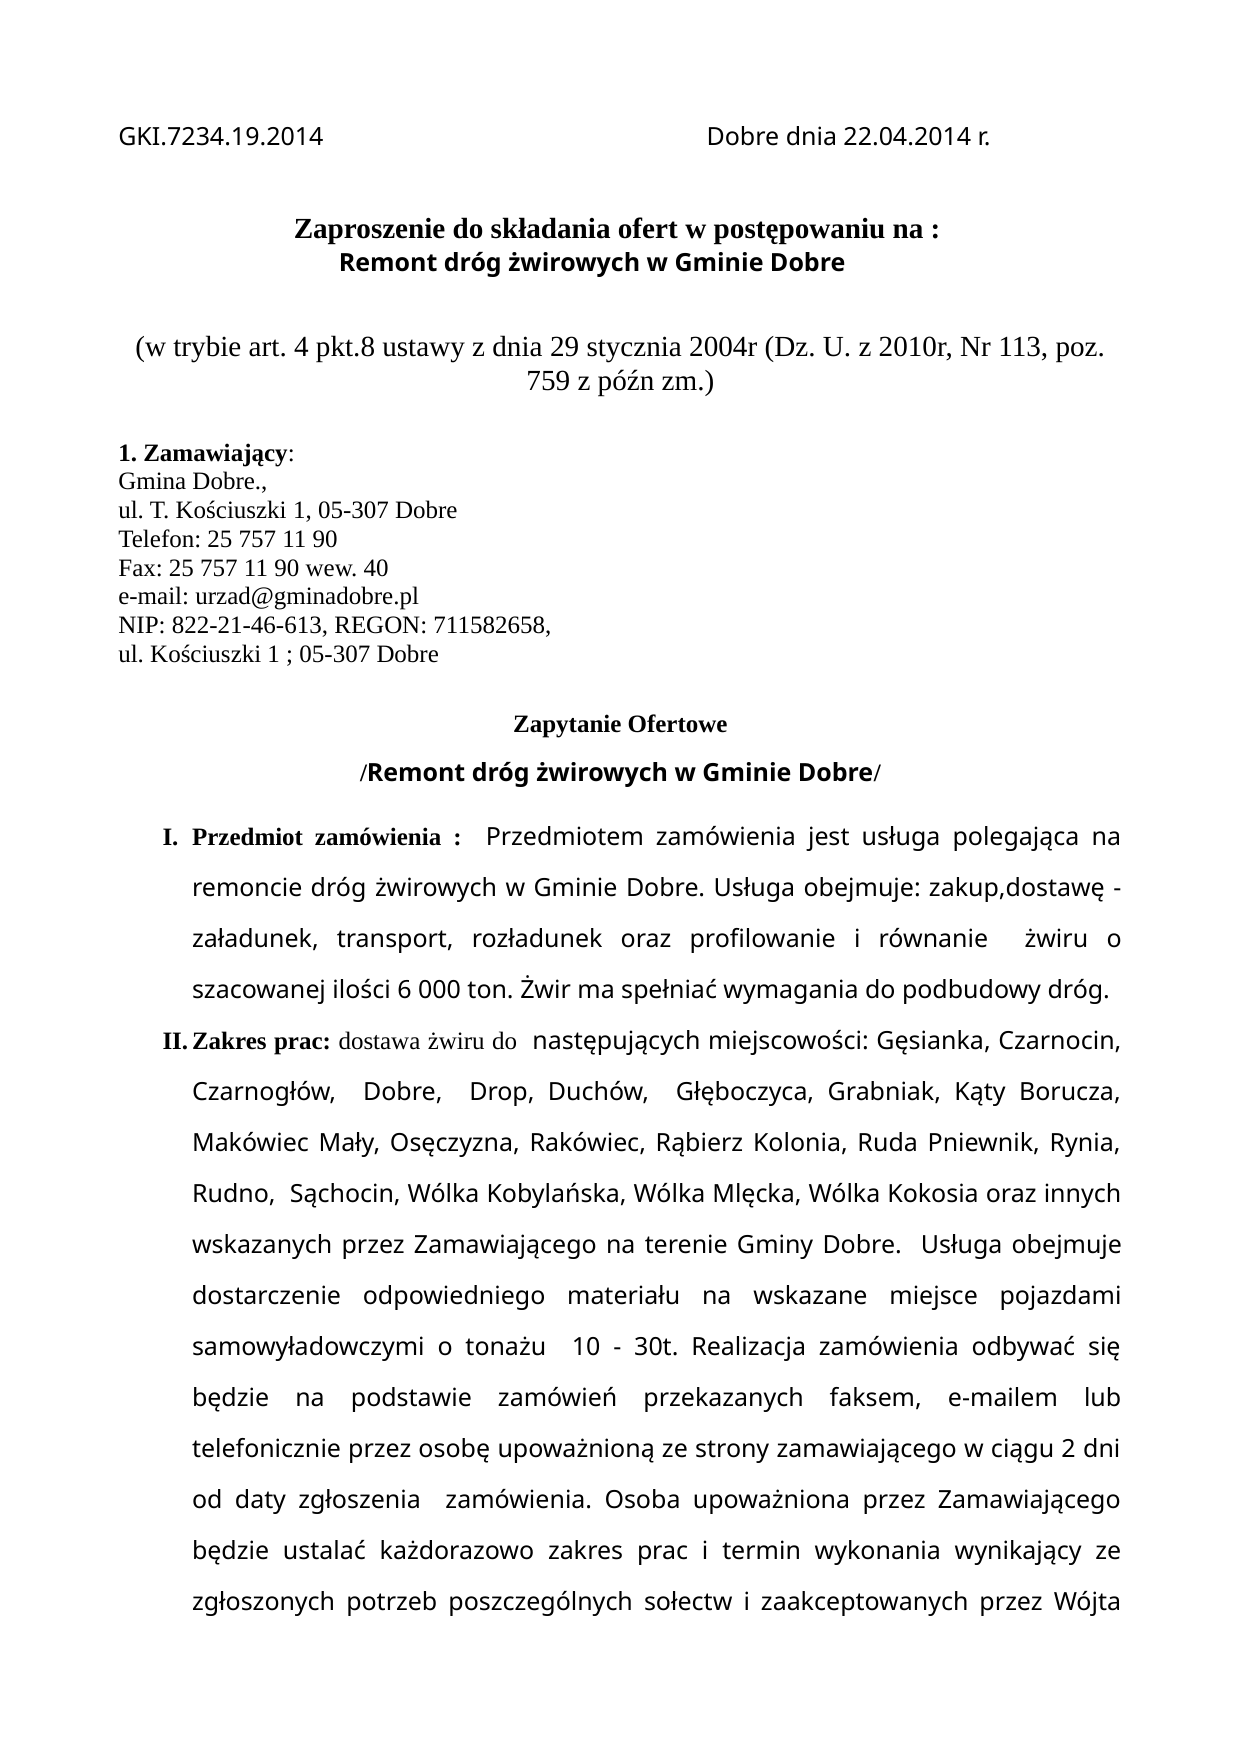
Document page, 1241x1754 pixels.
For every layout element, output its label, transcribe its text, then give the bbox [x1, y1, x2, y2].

text Remont dróg żwirowych w Gminie Dobre [118, 245, 1122, 279]
text Zaproszenie do składania ofert w postępowaniu na : [118, 211, 1122, 245]
text Zapytanie Ofertowe /Remont dróg żwirowych w Gminie Dobre/ [118, 709, 1122, 789]
list Zakres prac: dostawa żwiru do następujących miejscowości: Gęsianka, Czarnocin, Czarnogłów, Dobre, Drop, Duchów, Głęboczyca, Grabniak, Kąty Borucza, Makówiec Mały, Osęczyzna, Rakówiec, Rąbierz Kolonia, Ruda Pniewnik, Rynia, Rudno, Sąchocin, Wólka Kobylańska, Wólka Mlęcka, Wólka Kokosia oraz innych wskazanych przez Zamawiającego na terenie Gminy Dobre. Usługa obejmuje dostarczenie odpowiedniego materiału na wskazane miejsce pojazdami samowyładowczymi o tonażu 10 - 30t. Realizacja zamówienia odbywać się będzie na podstawie zamówień przekazanych faksem, e-mailem lub telefonicznie przez osobę upoważnioną ze strony zamawiającego w ciągu 2 dni od daty zgłoszenia zamówienia. Osoba upoważniona przez Zamawiającego będzie ustalać każdorazowo zakres prac i termin wykonania wynikający ze zgłoszonych potrzeb poszczególnych sołectw i zaakceptowanych przez Wójta [162, 1022, 1122, 1618]
text e-mail: urzad@gminadobre.pl [118, 581, 1122, 610]
text ul. T. Kościuszki 1, 05-307 Dobre [118, 495, 1122, 524]
text (w trybie art. 4 pkt.8 ustawy z dnia 29 stycznia 2004r (Dz. U. z 2010r, Nr 113, poz. 759 z późn zm.) [118, 329, 1122, 396]
text Fax: 25 757 11 90 wew. 40 [118, 553, 1122, 581]
text 1. Zamawiający: [118, 438, 1122, 466]
text NIP: 822-21-46-613, REGON: 711582658, ul. Kościuszki 1 ; 05-307 Dobre [118, 610, 1122, 668]
text GKI.7234.19.2014 Dobre dnia 22.04.2014 r. [118, 118, 1122, 152]
list Przedmiot zamówienia : Przedmiotem zamówienia jest usługa polegająca na remoncie dróg żwirowych w Gminie Dobre. Usługa obejmuje: zakup,dostawę - załadunek, transport, rozładunek oraz profilowanie i równanie żwiru o szacowanej ilości 6 000 ton. Żwir ma spełniać wymagania do podbudowy dróg. [162, 818, 1122, 1005]
text Gmina Dobre., [118, 466, 1122, 495]
text Telefon: 25 757 11 90 [118, 524, 1122, 553]
